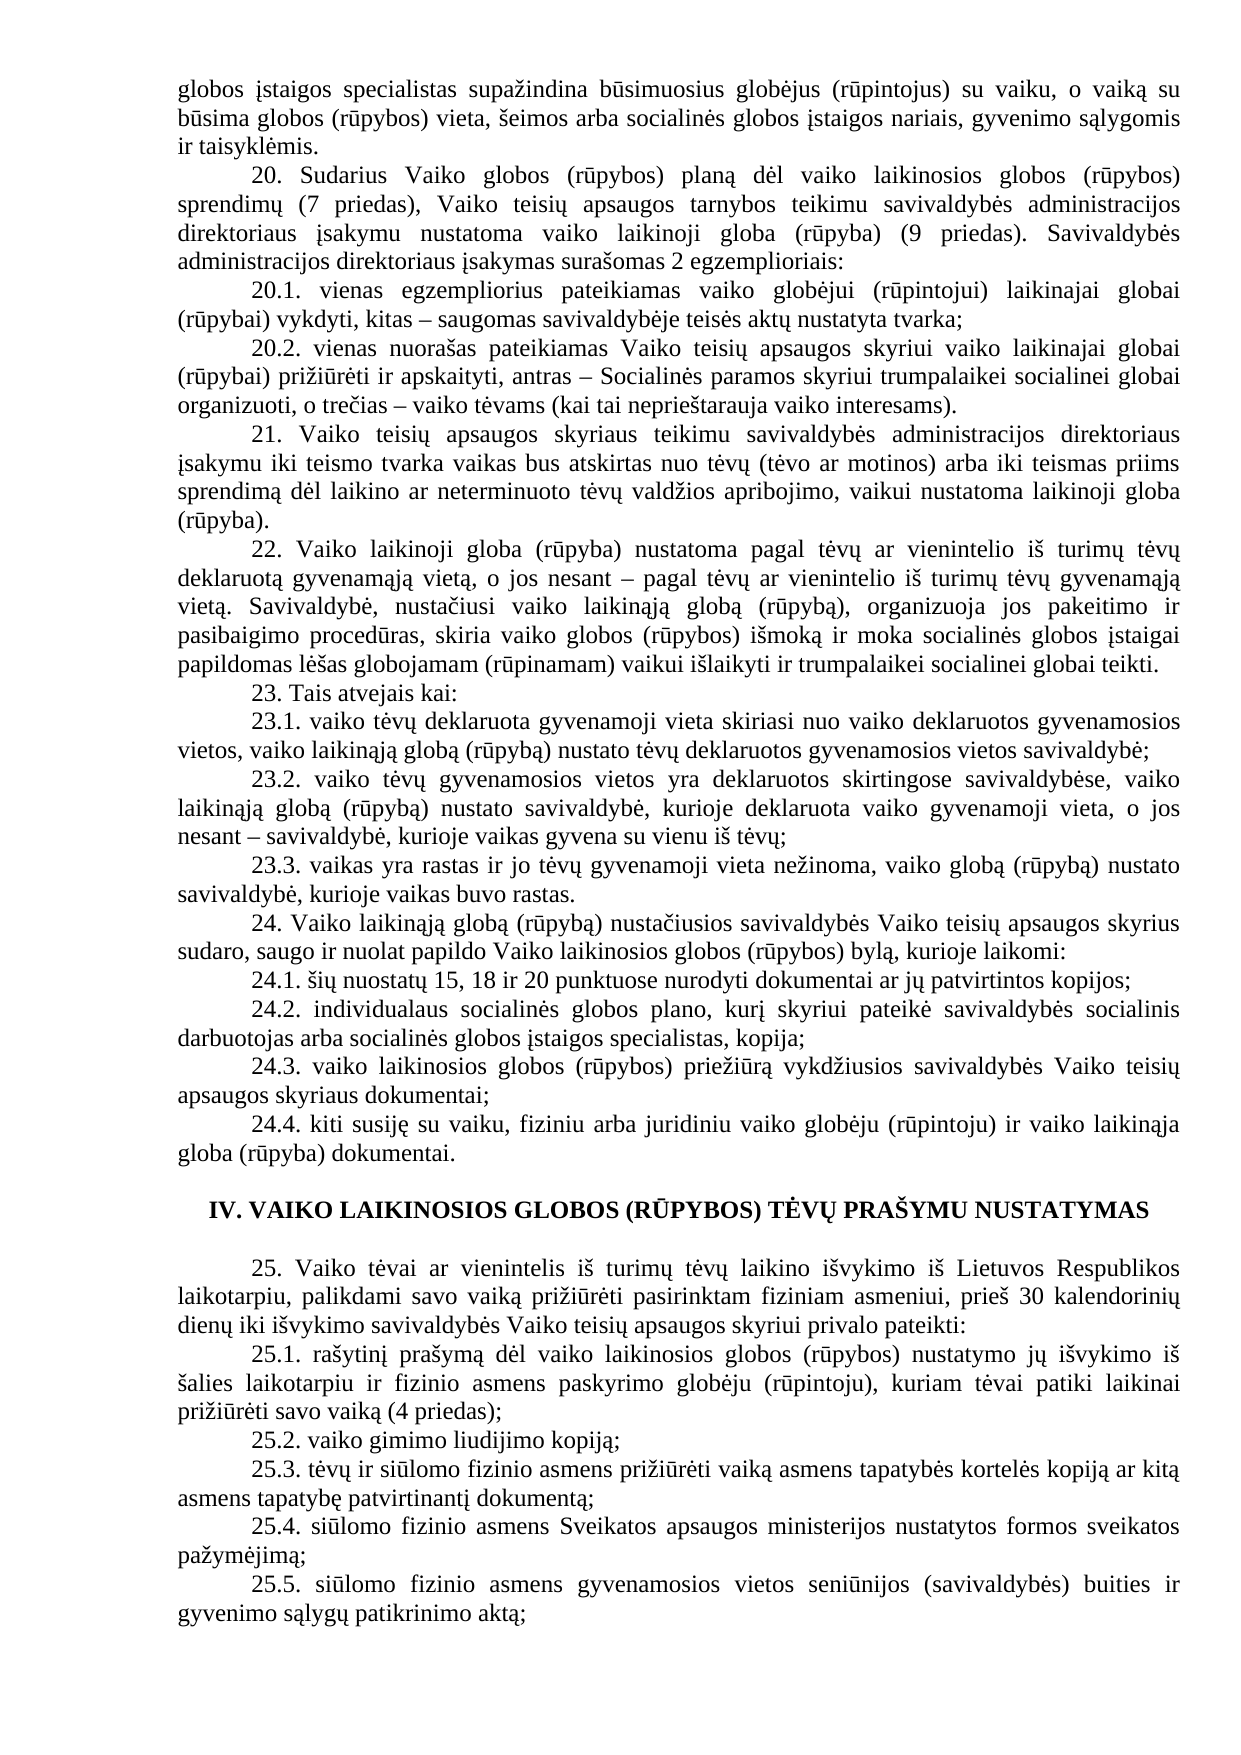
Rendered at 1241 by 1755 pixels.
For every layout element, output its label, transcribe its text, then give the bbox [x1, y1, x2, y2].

text 22. Vaiko laikinoji globa (rūpyba) nustatoma pagal tėvų ar vienintelio iš turimų tėvų deklaruotą gyvenamąją vietą, o jos nesant – pagal tėvų ar vienintelio iš turimų tėvų gyvenamąją vietą. Savivaldybė, nustačiusi vaiko laikinąją globą (rūpybą), organizuoja jos pakeitimo ir pasibaigimo procedūras, skiria vaiko globos (rūpybos) išmoką ir moka socialinės globos įstaigai papildomas lėšas globojamam (rūpinamam) vaikui išlaikyti ir trumpalaikei socialinei globai teikti. [177, 534, 1181, 678]
text 25.3. tėvų ir siūlomo fizinio asmens prižiūrėti vaiką asmens tapatybės kortelės kopiją ar kitą asmens tapatybę patvirtinantį dokumentą; [177, 1454, 1181, 1511]
text 20. Sudarius Vaiko globos (rūpybos) planą dėl vaiko laikinosios globos (rūpybos) sprendimų (7 priedas), Vaiko teisių apsaugos tarnybos teikimu savivaldybės administracijos direktoriaus įsakymu nustatoma vaiko laikinoji globa (rūpyba) (9 priedas). Savivaldybės administracijos direktoriaus įsakymas surašomas 2 egzemplioriais: [177, 160, 1181, 275]
text 24. Vaiko laikinąją globą (rūpybą) nustačiusios savivaldybės Vaiko teisių apsaugos skyrius sudaro, saugo ir nuolat papildo Vaiko laikinosios globos (rūpybos) bylą, kurioje laikomi: [177, 908, 1181, 965]
text 24.1. šių nuostatų 15, 18 ir 20 punktuose nurodyti dokumentai ar jų patvirtintos kopijos; [177, 965, 1181, 994]
text 23. Tais atvejais kai: [177, 678, 1181, 706]
text 23.3. vaikas yra rastas ir jo tėvų gyvenamoji vieta nežinoma, vaiko globą (rūpybą) nustato savivaldybė, kurioje vaikas buvo rastas. [177, 850, 1181, 908]
text 24.3. vaiko laikinosios globos (rūpybos) priežiūrą vykdžiusios savivaldybės Vaiko teisių apsaugos skyriaus dokumentai; [177, 1051, 1181, 1109]
text IV. VAIKO LAIKINOSIOS GLOBOS (RŪPYBOS) TĖVŲ PRAŠYMU NUSTATYMAS [177, 1195, 1181, 1224]
text 25.4. siūlomo fizinio asmens Sveikatos apsaugos ministerijos nustatytos formos sveikatos pažymėjimą; [177, 1511, 1181, 1569]
text 21. Vaiko teisių apsaugos skyriaus teikimu savivaldybės administracijos direktoriaus įsakymu iki teismo tvarka vaikas bus atskirtas nuo tėvų (tėvo ar motinos) arba iki teismas priims sprendimą dėl laikino ar neterminuoto tėvų valdžios apribojimo, vaikui nustatoma laikinoji globa (rūpyba). [177, 419, 1181, 534]
text 23.1. vaiko tėvų deklaruota gyvenamoji vieta skiriasi nuo vaiko deklaruotos gyvenamosios vietos, vaiko laikinąją globą (rūpybą) nustato tėvų deklaruotos gyvenamosios vietos savivaldybė; [177, 706, 1181, 764]
text 25.1. rašytinį prašymą dėl vaiko laikinosios globos (rūpybos) nustatymo jų išvykimo iš šalies laikotarpiu ir fizinio asmens paskyrimo globėju (rūpintoju), kuriam tėvai patiki laikinai prižiūrėti savo vaiką (4 priedas); [177, 1339, 1181, 1425]
text 23.2. vaiko tėvų gyvenamosios vietos yra deklaruotos skirtingose savivaldybėse, vaiko laikinąją globą (rūpybą) nustato savivaldybė, kurioje deklaruota vaiko gyvenamoji vieta, o jos nesant – savivaldybė, kurioje vaikas gyvena su vienu iš tėvų; [177, 764, 1181, 850]
text 20.1. vienas egzempliorius pateikiamas vaiko globėjui (rūpintojui) laikinajai globai (rūpybai) vykdyti, kitas – saugomas savivaldybėje teisės aktų nustatyta tvarka; [177, 275, 1181, 333]
text 24.4. kiti susiję su vaiku, fiziniu arba juridiniu vaiko globėju (rūpintoju) ir vaiko laikinąja globa (rūpyba) dokumentai. [177, 1109, 1181, 1166]
text 20.2. vienas nuorašas pateikiamas Vaiko teisių apsaugos skyriui vaiko laikinajai globai (rūpybai) prižiūrėti ir apskaityti, antras – Socialinės paramos skyriui trumpalaikei socialinei globai organizuoti, o trečias – vaiko tėvams (kai tai neprieštarauja vaiko interesams). [177, 333, 1181, 419]
text 25.2. vaiko gimimo liudijimo kopiją; [177, 1425, 1181, 1454]
text 25.5. siūlomo fizinio asmens gyvenamosios vietos seniūnijos (savivaldybės) buities ir gyvenimo sąlygų patikrinimo aktą; [177, 1569, 1181, 1626]
text 25. Vaiko tėvai ar vienintelis iš turimų tėvų laikino išvykimo iš Lietuvos Respublikos laikotarpiu, palikdami savo vaiką prižiūrėti pasirinktam fiziniam asmeniui, prieš 30 kalendorinių dienų iki išvykimo savivaldybės Vaiko teisių apsaugos skyriui privalo pateikti: [177, 1253, 1181, 1339]
text globos įstaigos specialistas supažindina būsimuosius globėjus (rūpintojus) su vaiku, o vaiką su būsima globos (rūpybos) vieta, šeimos arba socialinės globos įstaigos nariais, gyvenimo sąlygomis ir taisyklėmis. [177, 74, 1181, 160]
text 24.2. individualaus socialinės globos plano, kurį skyriui pateikė savivaldybės socialinis darbuotojas arba socialinės globos įstaigos specialistas, kopija; [177, 994, 1181, 1051]
